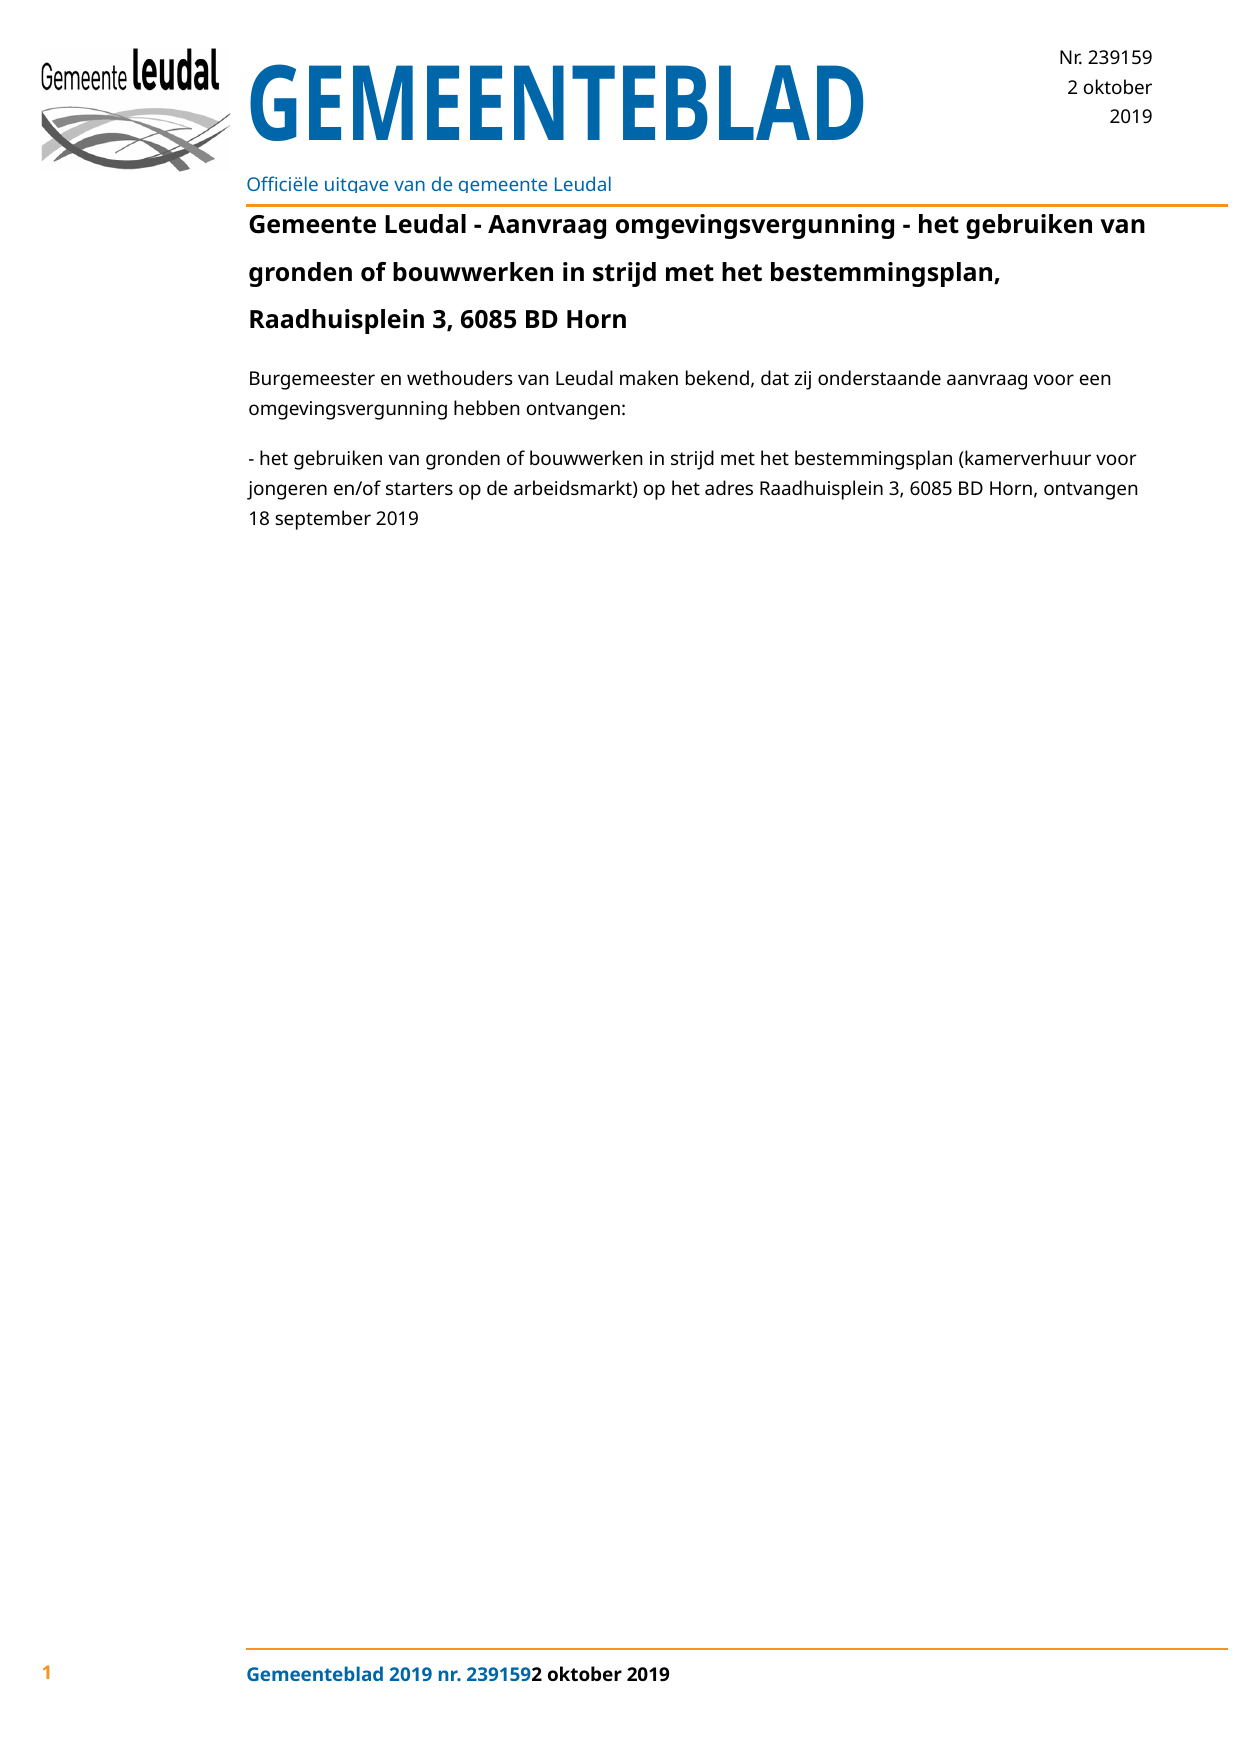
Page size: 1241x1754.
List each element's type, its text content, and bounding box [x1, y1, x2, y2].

text - het gebruiken van gronden of bouwwerken in strijd met het bestemmingsplan (kamerverhuur voor jongeren en/of starters op de arbeidsmarkt) op het adres Raadhuisplein 3, 6085 BD Horn, ontvangen 18 september 2019 [248, 446, 1152, 530]
text Burgemeester en wethouders van Leudal maken bekend, dat zij onderstaande aanvraag voor een omgevingsvergunning hebben ontvangen: [248, 366, 1152, 421]
picture [41, 47, 231, 172]
text Gemeente Leudal - Aanvraag omgevingsvergunning - het gebruiken van gronden of bouwwerken in strijd met het bestemmingsplan, Raadhuisplein 3, 6085 BD Horn [248, 207, 1152, 336]
